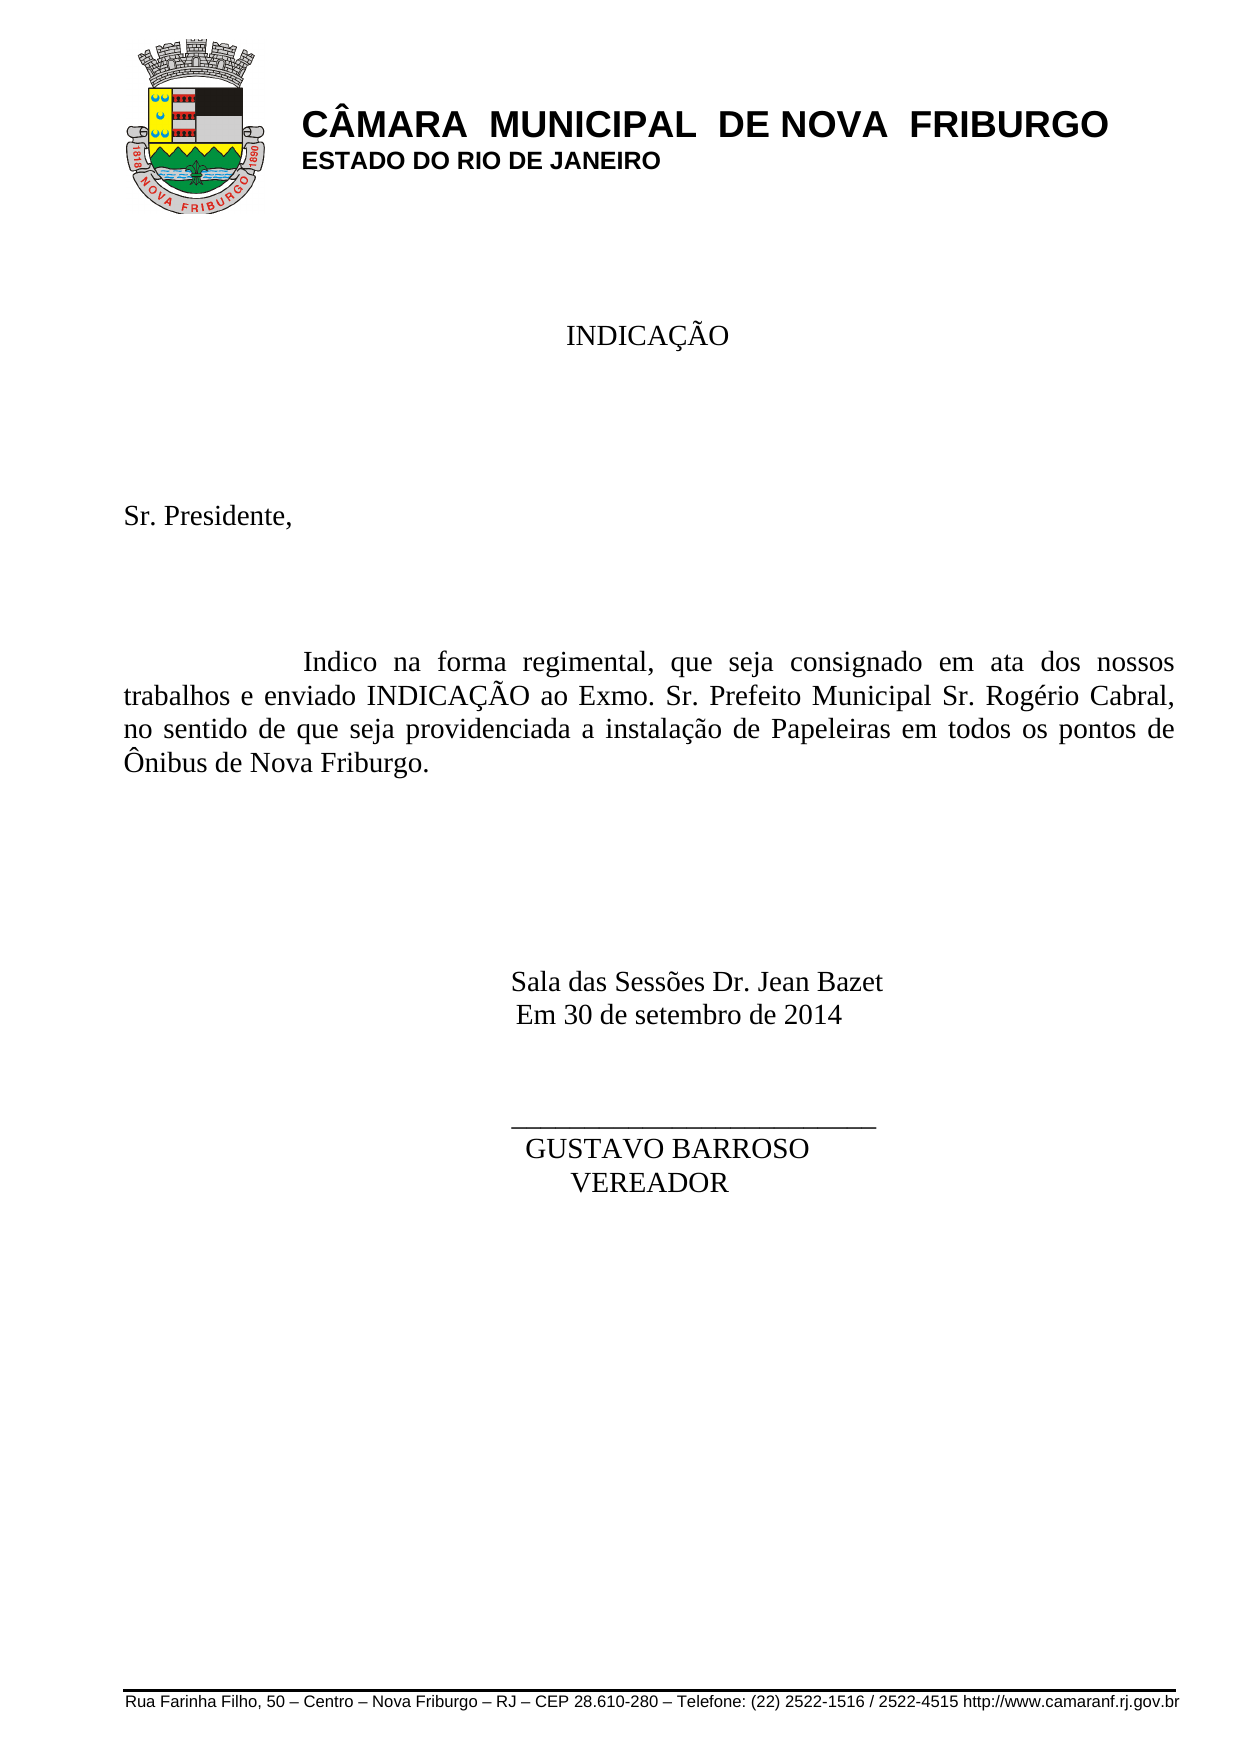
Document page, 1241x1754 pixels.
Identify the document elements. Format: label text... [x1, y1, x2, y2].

text Sala das Sessões Dr. Jean Bazet [123, 964, 1176, 997]
text VEREADOR [123, 1165, 1176, 1198]
text GUSTAVO BARROSO [123, 1131, 1176, 1165]
text Sr. Presidente, [123, 498, 1176, 531]
text Em 30 de setembro de 2014 [123, 997, 1176, 1031]
text Indico na forma regimental, que seja consignado em ata dos nossos trabalhos e enviado INDICAÇÃO ao Exmo. Sr. Prefeito Municipal Sr. Rogério Cabral, no sentido de que seja providenciada a instalação de Papeleiras em todos os pontos de Ônibus de Nova Friburgo. [123, 644, 1176, 779]
text INDICAÇÃO [123, 318, 1176, 352]
text _________________________ [123, 1098, 1176, 1131]
